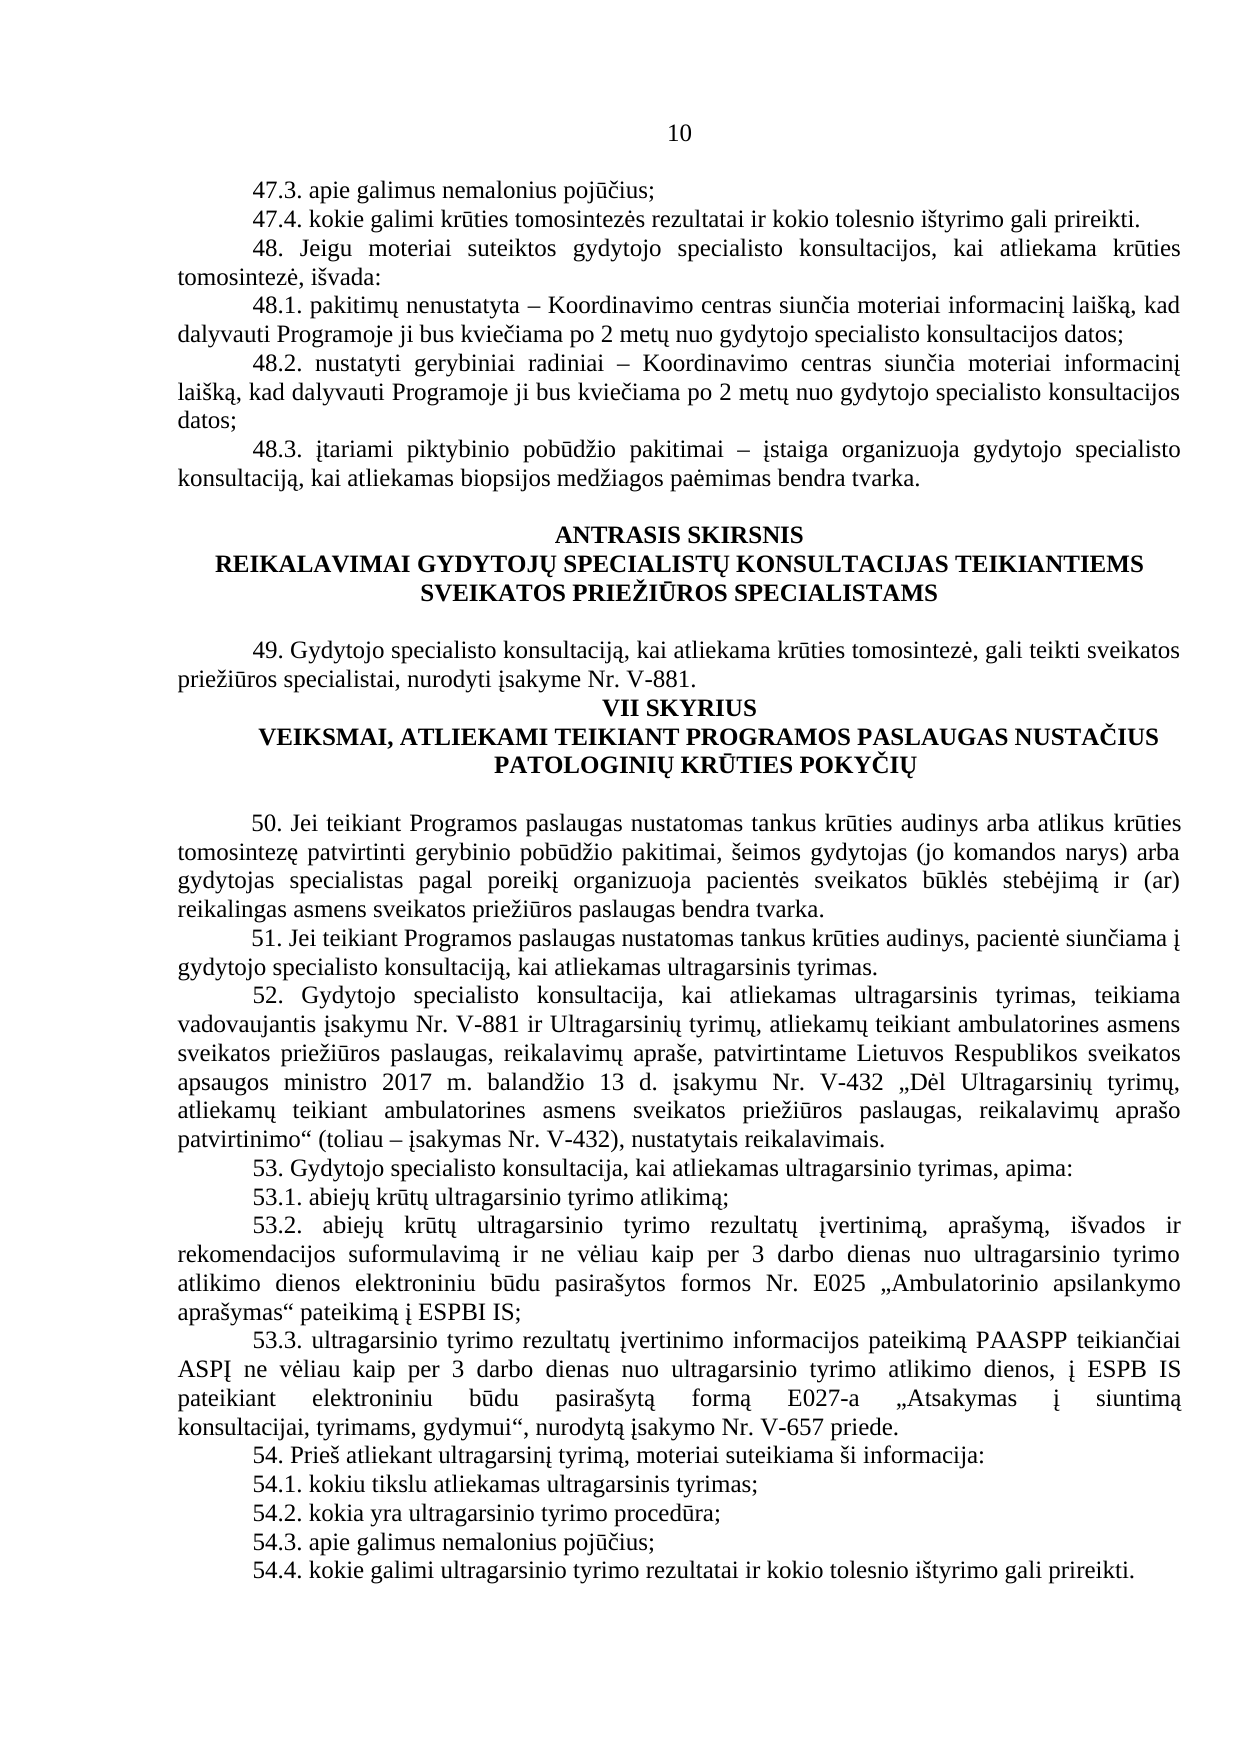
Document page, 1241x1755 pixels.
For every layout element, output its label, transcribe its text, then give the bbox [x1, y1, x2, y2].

text 47.4. kokie galimi krūties tomosintezės rezultatai ir kokio tolesnio ištyrimo gali prireikti. [177, 204, 1181, 233]
text 49. Gydytojo specialisto konsultaciją, kai atliekama krūties tomosintezė, gali teikti sveikatos priežiūros specialistai, nurodyti įsakyme Nr. V-881. [177, 636, 1181, 693]
text 52. Gydytojo specialisto konsultacija, kai atliekamas ultragarsinis tyrimas, teikiama vadovaujantis įsakymu Nr. V-881 ir Ultragarsinių tyrimų, atliekamų teikiant ambulatorines asmens sveikatos priežiūros paslaugas, reikalavimų apraše, patvirtintame Lietuvos Respublikos sveikatos apsaugos ministro 2017 m. balandžio 13 d. įsakymu Nr. V-432 „Dėl Ultragarsinių tyrimų, atliekamų teikiant ambulatorines asmens sveikatos priežiūros paslaugas, reikalavimų aprašo patvirtinimo“ (toliau – įsakymas Nr. V-432), nustatytais reikalavimais. [177, 981, 1181, 1153]
text 53. Gydytojo specialisto konsultacija, kai atliekamas ultragarsinio tyrimas, apima: [177, 1153, 1181, 1182]
text VEIKSMAI, ATLIEKAMI TEIKIANT PROGRAMOS PASLAUGAS NUSTAČIUS PATOLOGINIŲ KRŪTIES POKYČIŲ [236, 722, 1181, 779]
text 48.2. nustatyti gerybiniai radiniai – Koordinavimo centras siunčia moteriai informacinį laišką, kad dalyvauti Programoje ji bus kviečiama po 2 metų nuo gydytojo specialisto konsultacijos datos; [177, 348, 1181, 434]
text 54.1. kokiu tikslu atliekamas ultragarsinis tyrimas; [177, 1469, 1181, 1498]
text ANTRASIS SKIRSNIS [177, 521, 1181, 549]
text REIKALAVIMAI GYDYTOJŲ SPECIALISTŲ KONSULTACIJAS TEIKIANTIEMS SVEIKATOS PRIEŽIŪROS SPECIALISTAMS [177, 549, 1181, 607]
text 54. Prieš atliekant ultragarsinį tyrimą, moteriai suteikiama ši informacija: [177, 1441, 1181, 1469]
text 54.3. apie galimus nemalonius pojūčius; [177, 1527, 1181, 1556]
text 48. Jeigu moteriai suteiktos gydytojo specialisto konsultacijos, kai atliekama krūties tomosintezė, išvada: [177, 233, 1181, 291]
text 53.2. abiejų krūtų ultragarsinio tyrimo rezultatų įvertinimą, aprašymą, išvados ir rekomendacijos suformulavimą ir ne vėliau kaip per 3 darbo dienas nuo ultragarsinio tyrimo atlikimo dienos elektroniniu būdu pasirašytos formos Nr. E025 „Ambulatorinio apsilankymo aprašymas“ pateikimą į ESPBI IS; [177, 1211, 1181, 1326]
text 51. Jei teikiant Programos paslaugas nustatomas tankus krūties audinys, pacientė siunčiama į gydytojo specialisto konsultaciją, kai atliekamas ultragarsinis tyrimas. [177, 923, 1181, 981]
text 48.1. pakitimų nenustatyta – Koordinavimo centras siunčia moteriai informacinį laišką, kad dalyvauti Programoje ji bus kviečiama po 2 metų nuo gydytojo specialisto konsultacijos datos; [177, 291, 1181, 348]
text 53.3. ultragarsinio tyrimo rezultatų įvertinimo informacijos pateikimą PAASPP teikiančiai ASPĮ ne vėliau kaip per 3 darbo dienas nuo ultragarsinio tyrimo atlikimo dienos, į ESPB IS pateikiant elektroniniu būdu pasirašytą formą E027-a „Atsakymas į siuntimą konsultacijai, tyrimams, gydymui“, nurodytą įsakymo Nr. V-657 priede. [177, 1326, 1181, 1441]
text 54.4. kokie galimi ultragarsinio tyrimo rezultatai ir kokio tolesnio ištyrimo gali prireikti. [177, 1556, 1181, 1584]
text 54.2. kokia yra ultragarsinio tyrimo procedūra; [177, 1498, 1181, 1527]
text 50. Jei teikiant Programos paslaugas nustatomas tankus krūties audinys arba atlikus krūties tomosintezę patvirtinti gerybinio pobūdžio pakitimai, šeimos gydytojas (jo komandos narys) arba gydytojas specialistas pagal poreikį organizuoja pacientės sveikatos būklės stebėjimą ir (ar) reikalingas asmens sveikatos priežiūros paslaugas bendra tvarka. [177, 808, 1181, 923]
text 47.3. apie galimus nemalonius pojūčius; [177, 176, 1181, 204]
text VII SKYRIUS [177, 693, 1181, 722]
text 53.1. abiejų krūtų ultragarsinio tyrimo atlikimą; [177, 1182, 1181, 1211]
text 48.3. įtariami piktybinio pobūdžio pakitimai – įstaiga organizuoja gydytojo specialisto konsultaciją, kai atliekamas biopsijos medžiagos paėmimas bendra tvarka. [177, 434, 1181, 492]
